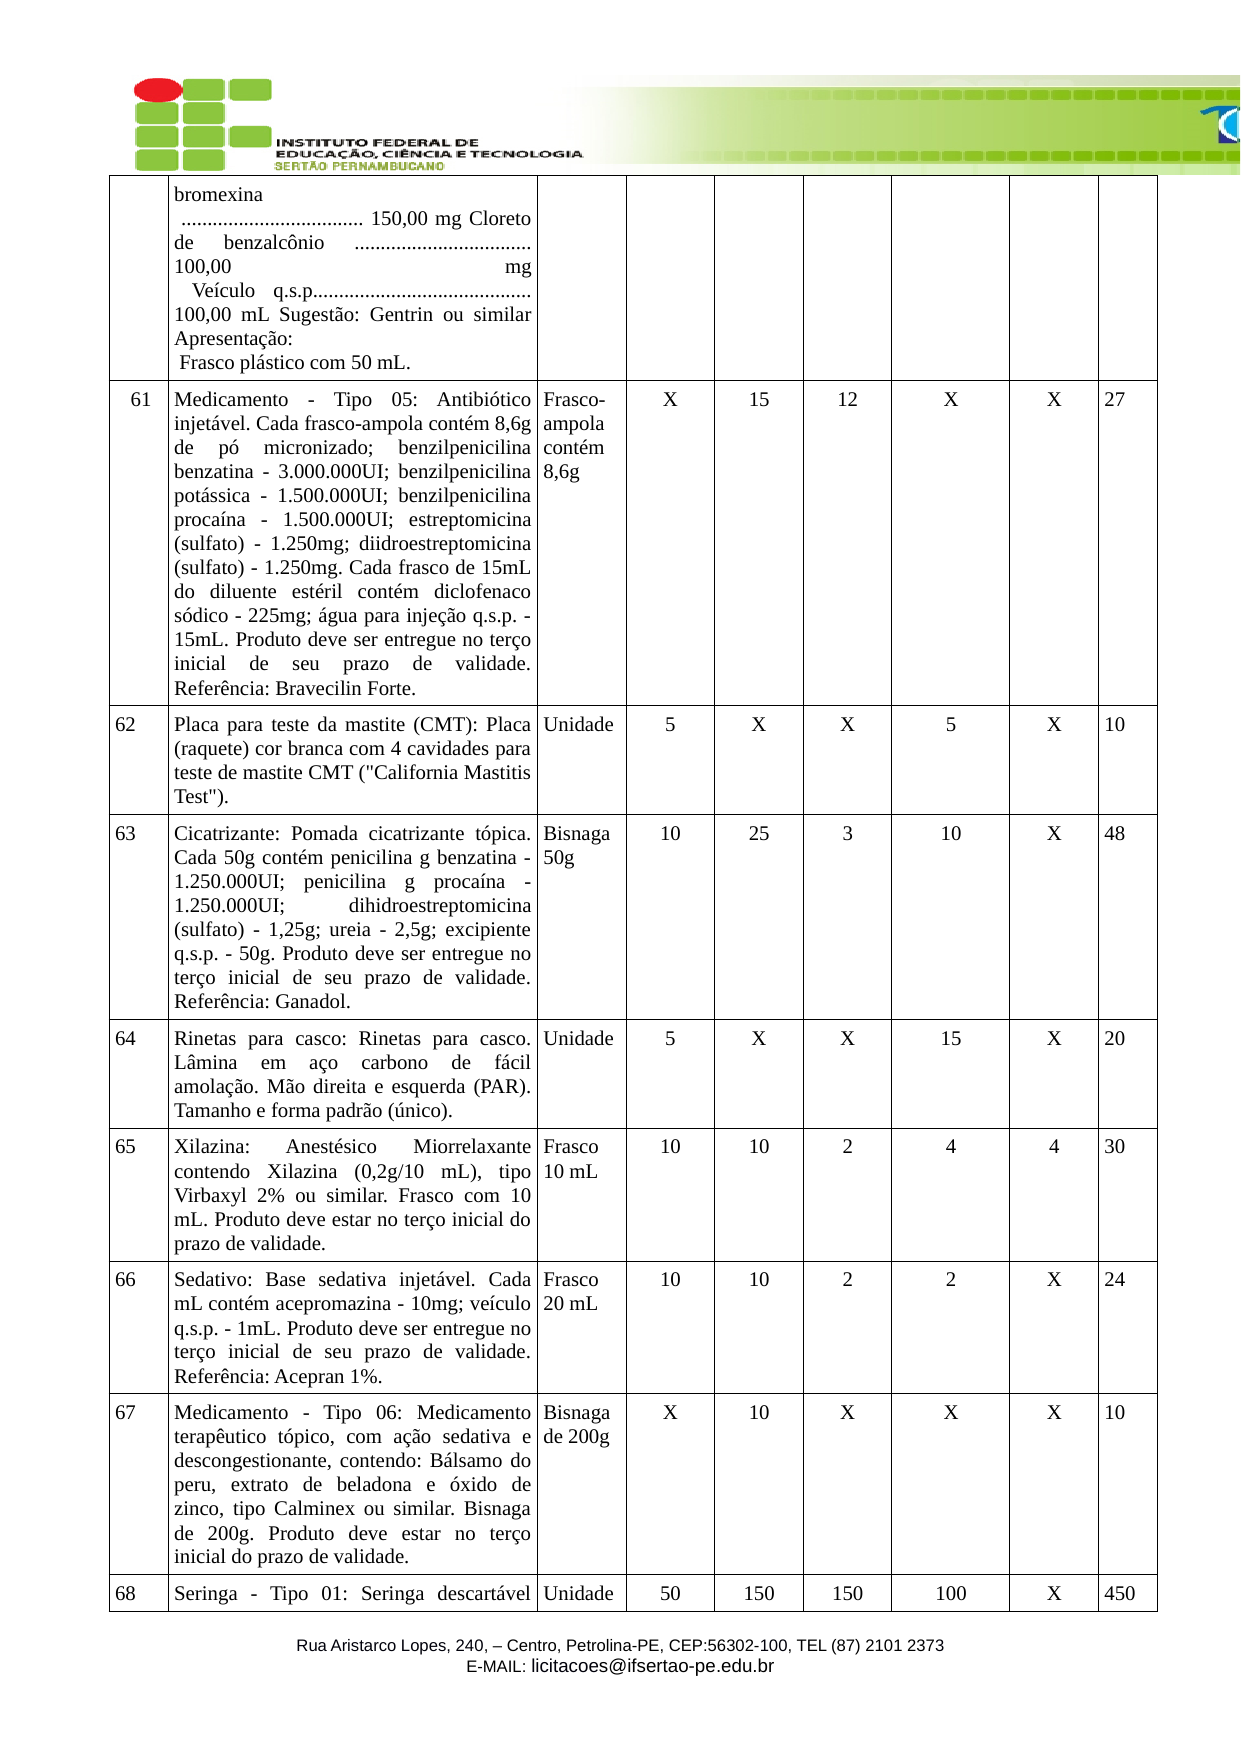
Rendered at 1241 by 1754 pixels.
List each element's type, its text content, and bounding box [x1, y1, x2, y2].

table_cell [715, 176, 803, 380]
table_cell 10 [627, 815, 714, 1019]
table_cell 10 [627, 1129, 714, 1261]
table_cell 10 [1099, 1394, 1157, 1574]
table_cell 2 [804, 1262, 891, 1393]
table_cell 5 [892, 706, 1009, 814]
table_cell X [1010, 1262, 1098, 1393]
table_cell 10 [715, 1394, 803, 1574]
table_cell Frasco 10 mL [538, 1129, 626, 1261]
table_cell X [715, 706, 803, 814]
table_cell Medicamento - Tipo 06: Medicamento terapêutico tópico, com ação sedativa e descongestionante, contendo: Bálsamo do peru, extrato de beladona e óxido de zinco, tipo Calminex ou similar. Bisnaga de 200g. Produto deve estar no terço inicial do prazo de validade. [169, 1394, 537, 1574]
table_cell X [1010, 815, 1098, 1019]
table_cell 12 [804, 381, 891, 705]
table_cell 3 [804, 815, 891, 1019]
table_cell X [892, 381, 1009, 705]
table_cell 10 [715, 1262, 803, 1393]
table_cell [892, 176, 1009, 380]
table_cell 450 [1099, 1575, 1157, 1611]
table_cell 64 [110, 1020, 168, 1128]
table_cell Unidade [538, 1020, 626, 1128]
table_cell 150 [715, 1575, 803, 1611]
table_cell X [1010, 1575, 1098, 1611]
table_cell 24 [1099, 1262, 1157, 1393]
table_cell 63 [110, 815, 168, 1019]
table_cell [538, 176, 626, 380]
table_cell 10 [715, 1129, 803, 1261]
table_cell 4 [1010, 1129, 1098, 1261]
table_cell Medicamento - Tipo 05: Antibiótico injetável. Cada frasco-ampola contém 8,6g de pó micronizado; benzilpenicilina benzatina - 3.000.000UI; benzilpenicilina potássica - 1.500.000UI; benzilpenicilina procaína - 1.500.000UI; estreptomicina (sulfato) - 1.250mg; diidroestreptomicina (sulfato) - 1.250mg. Cada frasco de 15mL do diluente estéril contém diclofenaco sódico - 225mg; água para injeção q.s.p. - 15mL. Produto deve ser entregue no terço inicial de seu prazo de validade. Referência: Bravecilin Forte. [169, 381, 537, 705]
table_cell X [1010, 706, 1098, 814]
table_cell 25 [715, 815, 803, 1019]
table_cell Frasco 20 mL [538, 1262, 626, 1393]
table_cell 67 [110, 1394, 168, 1574]
table_cell X [627, 1394, 714, 1574]
table_cell 5 [627, 706, 714, 814]
table_cell X [1010, 1394, 1098, 1574]
table_cell [1010, 176, 1098, 380]
table_cell X [627, 381, 714, 705]
table_cell 5 [627, 1020, 714, 1128]
table_cell Seringa - Tipo 01: Seringa descartável [169, 1575, 537, 1611]
table_cell X [1010, 381, 1098, 705]
table_cell 100 [892, 1575, 1009, 1611]
table_cell 66 [110, 1262, 168, 1393]
table_cell X [804, 1020, 891, 1128]
picture [118, 75, 1241, 175]
table_cell [804, 176, 891, 380]
table_cell Frasco-ampola contém 8,6g [538, 381, 626, 705]
table_cell 65 [110, 1129, 168, 1261]
table_cell [1099, 176, 1157, 380]
table_cell 27 [1099, 381, 1157, 705]
table_cell 50 [627, 1575, 714, 1611]
table_cell 4 [892, 1129, 1009, 1261]
table_cell Bisnaga de 200g [538, 1394, 626, 1574]
table_cell Cicatrizante: Pomada cicatrizante tópica. Cada 50g contém penicilina g benzatina - 1.250.000UI; penicilina g procaína - 1.250.000UI; dihidroestreptomicina (sulfato) - 1,25g; ureia - 2,5g; excipiente q.s.p. - 50g. Produto deve ser entregue no terço inicial de seu prazo de validade. Referência: Ganadol. [169, 815, 537, 1019]
table_cell Unidade [538, 1575, 626, 1611]
table_cell 48 [1099, 815, 1157, 1019]
table_cell 150 [804, 1575, 891, 1611]
table_cell 10 [1099, 706, 1157, 814]
table_cell Unidade [538, 706, 626, 814]
table_cell 15 [715, 381, 803, 705]
table_cell Bisnaga 50g [538, 815, 626, 1019]
table_cell 68 [110, 1575, 168, 1611]
table_cell 20 [1099, 1020, 1157, 1128]
table_cell 30 [1099, 1129, 1157, 1261]
table_cell 2 [804, 1129, 891, 1261]
table_cell bromexina ................................... 150,00 mg Cloreto de benzalcônio .................................. 100,00 mg Veículo q.s.p.......................................... 100,00 mL Sugestão: Gentrin ou similar Apresentação: Frasco plástico com 50 mL. [169, 176, 537, 380]
table_cell X [1010, 1020, 1098, 1128]
table_cell [110, 176, 168, 380]
table_cell X [715, 1020, 803, 1128]
table_cell 2 [892, 1262, 1009, 1393]
table_cell 61 [110, 381, 168, 705]
table_cell X [804, 1394, 891, 1574]
table_cell [627, 176, 714, 380]
table_cell Placa para teste da mastite (CMT): Placa (raquete) cor branca com 4 cavidades para teste de mastite CMT ("California Mastitis Test"). [169, 706, 537, 814]
table_cell 10 [627, 1262, 714, 1393]
table_cell 10 [892, 815, 1009, 1019]
table_cell X [804, 706, 891, 814]
table_cell Rinetas para casco: Rinetas para casco. Lâmina em aço carbono de fácil amolação. Mão direita e esquerda (PAR). Tamanho e forma padrão (único). [169, 1020, 537, 1128]
table_cell 62 [110, 706, 168, 814]
table_cell Xilazina: Anestésico Miorrelaxante contendo Xilazina (0,2g/10 mL), tipo Virbaxyl 2% ou similar. Frasco com 10 mL. Produto deve estar no terço inicial do prazo de validade. [169, 1129, 537, 1261]
table_cell 15 [892, 1020, 1009, 1128]
table_cell Sedativo: Base sedativa injetável. Cada mL contém acepromazina - 10mg; veículo q.s.p. - 1mL. Produto deve ser entregue no terço inicial de seu prazo de validade. Referência: Acepran 1%. [169, 1262, 537, 1393]
table_cell X [892, 1394, 1009, 1574]
